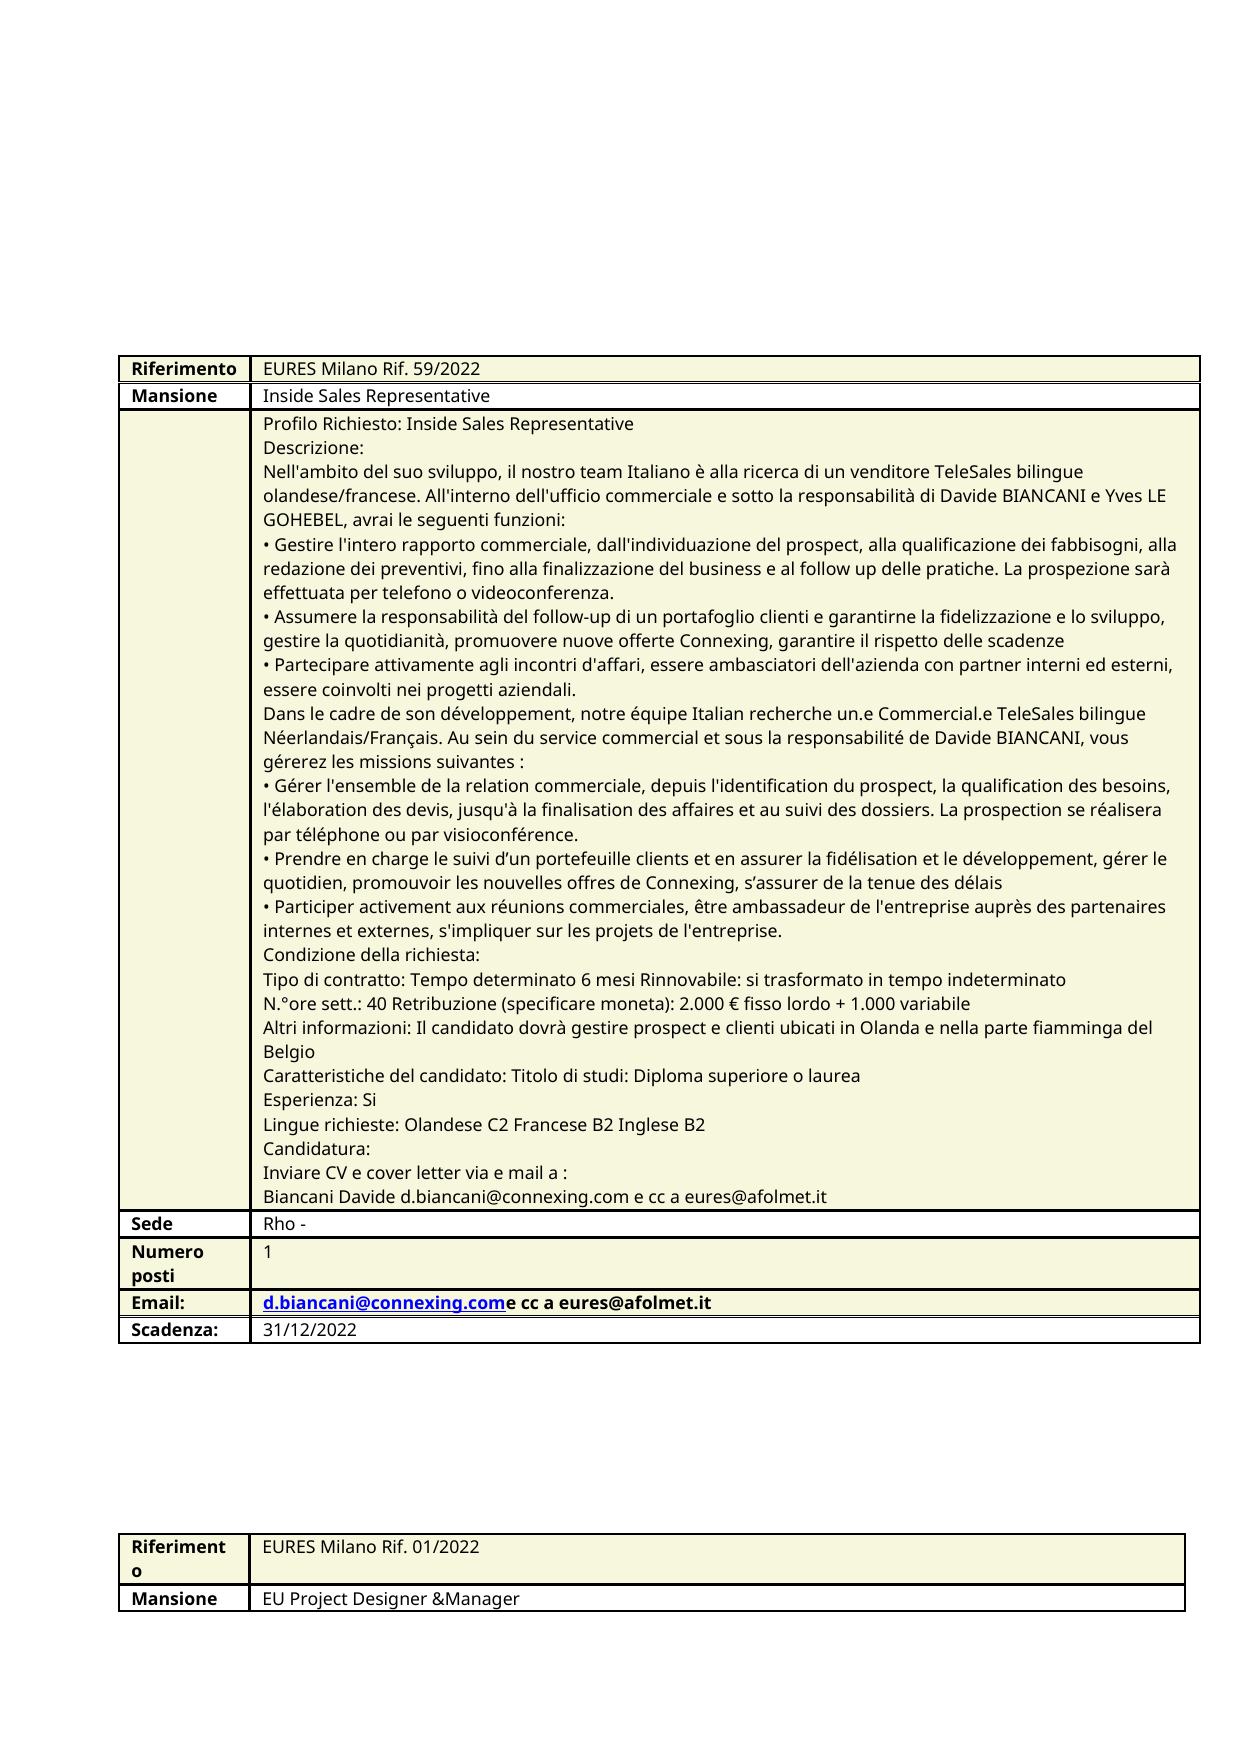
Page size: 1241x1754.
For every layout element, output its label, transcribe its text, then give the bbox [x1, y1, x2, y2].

table_cell 31/12/2022 [252, 1318, 1199, 1342]
table_cell 1 [252, 1239, 1199, 1288]
table_header EURES Milano Rif. 59/2022 [252, 357, 1199, 381]
table_cell Mansione [120, 1586, 248, 1610]
table_cell [120, 411, 249, 1209]
table_cell d.biancani@connexing.come cc a eures@afolmet.it [252, 1291, 1199, 1315]
table_cell EU Project Designer &Manager [251, 1586, 1184, 1610]
table_cell Scadenza: [120, 1318, 249, 1342]
table_cell Email: [120, 1291, 249, 1315]
table_cell Rho - [252, 1212, 1199, 1236]
table_header EURES Milano Rif. 01/2022 [251, 1535, 1184, 1583]
table_cell Mansione [120, 384, 249, 408]
table_header Riferimento [120, 1535, 248, 1583]
table_cell Sede [120, 1212, 249, 1236]
table_cell Numero posti [120, 1239, 249, 1288]
table_cell Inside Sales Representative [252, 384, 1199, 408]
table_cell Profilo Richiesto: Inside Sales Representative Descrizione: Nell'ambito del suo sviluppo, il nostro team Italiano è alla ricerca di un venditore TeleSales bilingue olandese/francese. All'interno dell'ufficio commerciale e sotto la responsabilità di Davide BIANCANI e Yves LE GOHEBEL, avrai le seguenti funzioni: • Gestire l'intero rapporto commerciale, dall'individuazione del prospect, alla qualificazione dei fabbisogni, alla redazione dei preventivi, fino alla finalizzazione del business e al follow up delle pratiche. La prospezione sarà effettuata per telefono o videoconferenza. • Assumere la responsabilità del follow-up di un portafoglio clienti e garantirne la fidelizzazione e lo sviluppo, gestire la quotidianità, promuovere nuove offerte Connexing, garantire il rispetto delle scadenze • Partecipare attivamente agli incontri d'affari, essere ambasciatori dell'azienda con partner interni ed esterni, essere coinvolti nei progetti aziendali. Dans le cadre de son développement, notre équipe Italian recherche un.e Commercial.e TeleSales bilingue Néerlandais/Français. Au sein du service commercial et sous la responsabilité de Davide BIANCANI, vous gérerez les missions suivantes : • Gérer l'ensemble de la relation commerciale, depuis l'identification du prospect, la qualification des besoins, l'élaboration des devis, jusqu'à la finalisation des affaires et au suivi des dossiers. La prospection se réalisera par téléphone ou par visioconférence. • Prendre en charge le suivi d’un portefeuille clients et en assurer la fidélisation et le développement, gérer le quotidien, promouvoir les nouvelles offres de Connexing, s’assurer de la tenue des délais • Participer activement aux réunions commerciales, être ambassadeur de l'entreprise auprès des partenaires internes et externes, s'impliquer sur les projets de l'entreprise. Condizione della richiesta: Tipo di contratto: Tempo determinato 6 mesi Rinnovabile: si trasformato in tempo indeterminato N.°ore sett.: 40 Retribuzione (specificare moneta): 2.000 € fisso lordo + 1.000 variabile Altri informazioni: Il candidato dovrà gestire prospect e clienti ubicati in Olanda e nella parte fiamminga del Belgio Caratteristiche del candidato: Titolo di studi: Diploma superiore o laurea Esperienza: Si Lingue richieste: Olandese C2 Francese B2 Inglese B2 Candidatura: Inviare CV e cover letter via e mail a : Biancani Davide d.biancani@connexing.com e cc a eures@afolmet.it [252, 411, 1199, 1209]
table_header Riferimento [120, 357, 249, 381]
